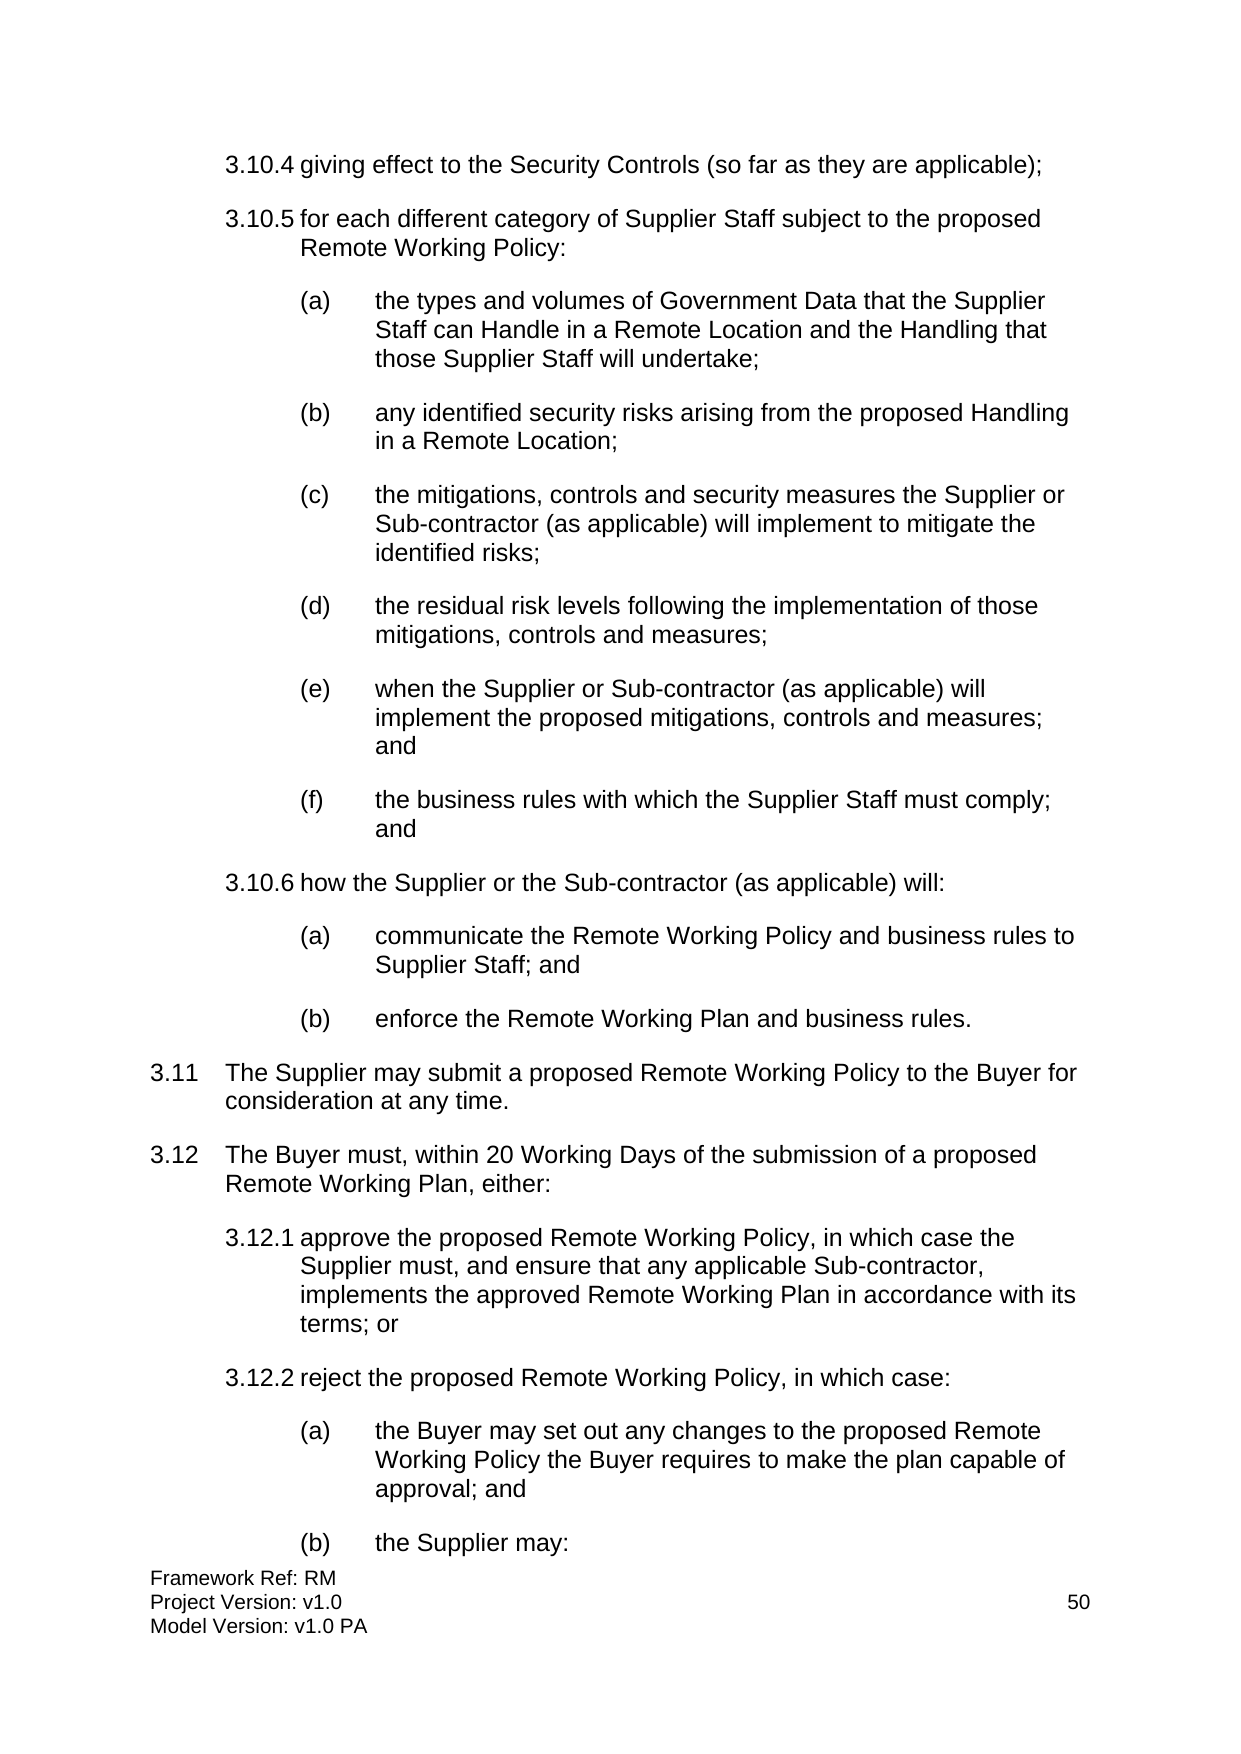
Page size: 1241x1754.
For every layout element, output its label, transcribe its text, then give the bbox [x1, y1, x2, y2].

list approve the proposed Remote Working Policy, in which case the Supplier must, and ensure that any applicable Sub-contractor, implements the approved Remote Working Plan in accordance with its terms; or [225, 1222, 1091, 1337]
list when the Supplier or Sub-contractor (as applicable) will implement the proposed mitigations, controls and measures; and [300, 674, 1091, 760]
list how the Supplier or the Sub-contractor (as applicable) will: [225, 867, 1091, 896]
list giving effect to the Security Controls (so far as they are applicable); [225, 150, 1091, 179]
list the mitigations, controls and security measures the Supplier or Sub-contractor (as applicable) will implement to mitigate the identified risks; [300, 480, 1091, 566]
list enforce the Remote Working Plan and business rules. [300, 1004, 1091, 1032]
list for each different category of Supplier Staff subject to the proposed Remote Working Policy: [225, 204, 1091, 261]
list The Supplier may submit a proposed Remote Working Policy to the Buyer for consideration at any time. [150, 1057, 1091, 1115]
list any identified security risks arising from the proposed Handling in a Remote Location; [300, 397, 1091, 455]
list reject the proposed Remote Working Policy, in which case: [225, 1362, 1091, 1391]
list the types and volumes of Government Data that the Supplier Staff can Handle in a Remote Location and the Handling that those Supplier Staff will undertake; [300, 286, 1091, 372]
list the Buyer may set out any changes to the proposed Remote Working Policy the Buyer requires to make the plan capable of approval; and [300, 1416, 1091, 1502]
list The Buyer must, within 20 Working Days of the submission of a proposed Remote Working Plan, either: [150, 1140, 1091, 1197]
list the business rules with which the Supplier Staff must comply; and [300, 785, 1091, 842]
list communicate the Remote Working Policy and business rules to Supplier Staff; and [300, 921, 1091, 979]
list the Supplier may: [300, 1527, 1091, 1556]
list the residual risk levels following the implementation of those mitigations, controls and measures; [300, 591, 1091, 649]
